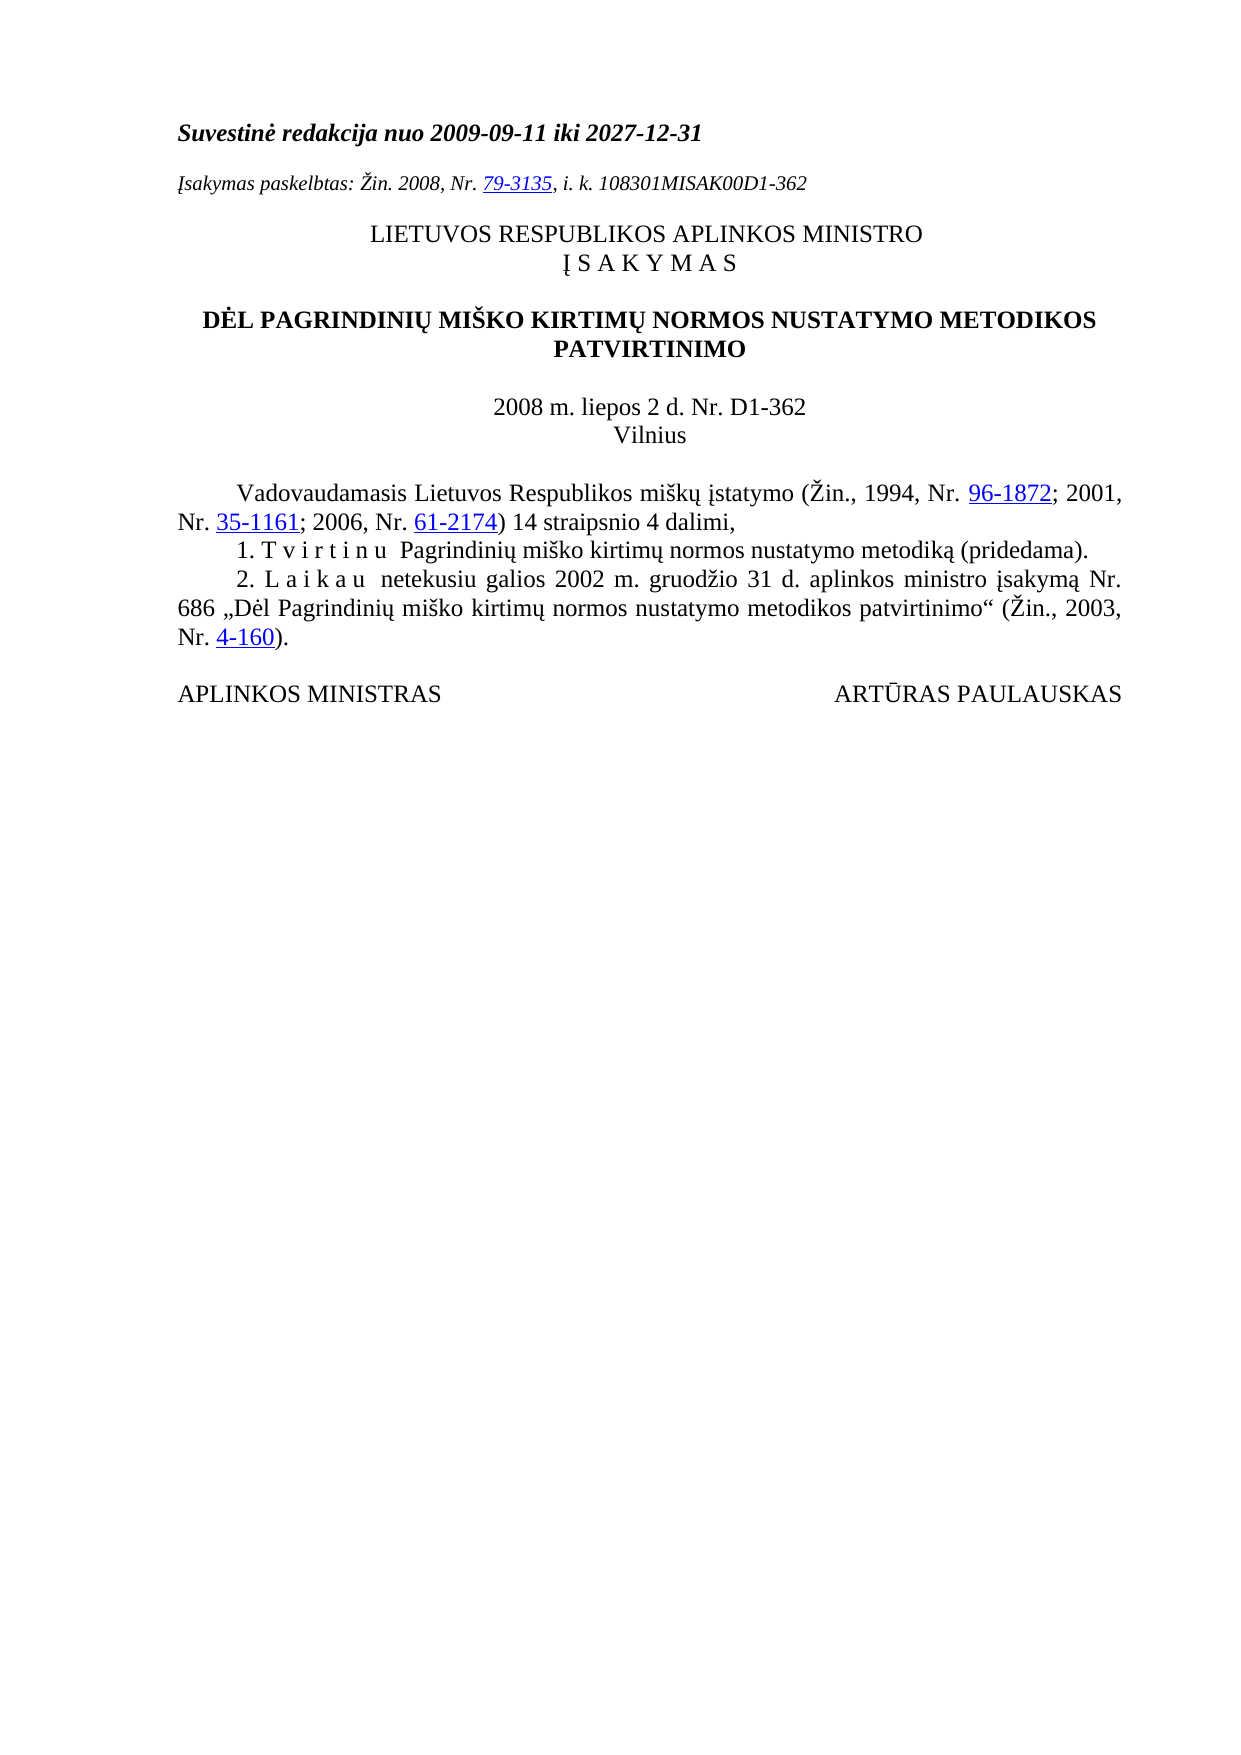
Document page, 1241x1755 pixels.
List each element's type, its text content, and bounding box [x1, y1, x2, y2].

text Suvestinė redakcija nuo 2009-09-11 iki 2027-12-31 [177, 118, 1122, 147]
text Įsakymas paskelbtas: Žin. 2008, Nr. 79-3135, i. k. 108301MISAK00D1-362 [177, 171, 1122, 195]
text Vadovaudamasis Lietuvos Respublikos miškų įstatymo (Žin., 1994, Nr. 96-1872; 2001, Nr. 35-1161; 2006, Nr. 61-2174) 14 straipsnio 4 dalimi, [177, 478, 1122, 535]
text LIETUVOS RESPUBLIKOS APLINKOS MINISTRO [177, 219, 1122, 248]
text Vilnius [177, 420, 1122, 449]
text DĖL PAGRINDINIŲ MIŠKO KIRTIMŲ NORMOS NUSTATYMO METODIKOS PATVIRTINIMO [177, 305, 1122, 363]
text 2008 m. liepos 2 d. Nr. D1-362 [177, 392, 1122, 420]
text ĮSAKYMAS [177, 248, 1122, 277]
text 2. Laikau netekusiu galios 2002 m. gruodžio 31 d. aplinkos ministro įsakymą Nr. 686 „Dėl Pagrindinių miško kirtimų normos nustatymo metodikos patvirtinimo“ (Žin., 2003, Nr. 4-160). [177, 564, 1122, 650]
text 1. Tvirtinu Pagrindinių miško kirtimų normos nustatymo metodiką (pridedama). [177, 535, 1122, 564]
text APLINKOS MINISTRAS ARTŪRAS PAULAUSKAS [177, 679, 1122, 708]
